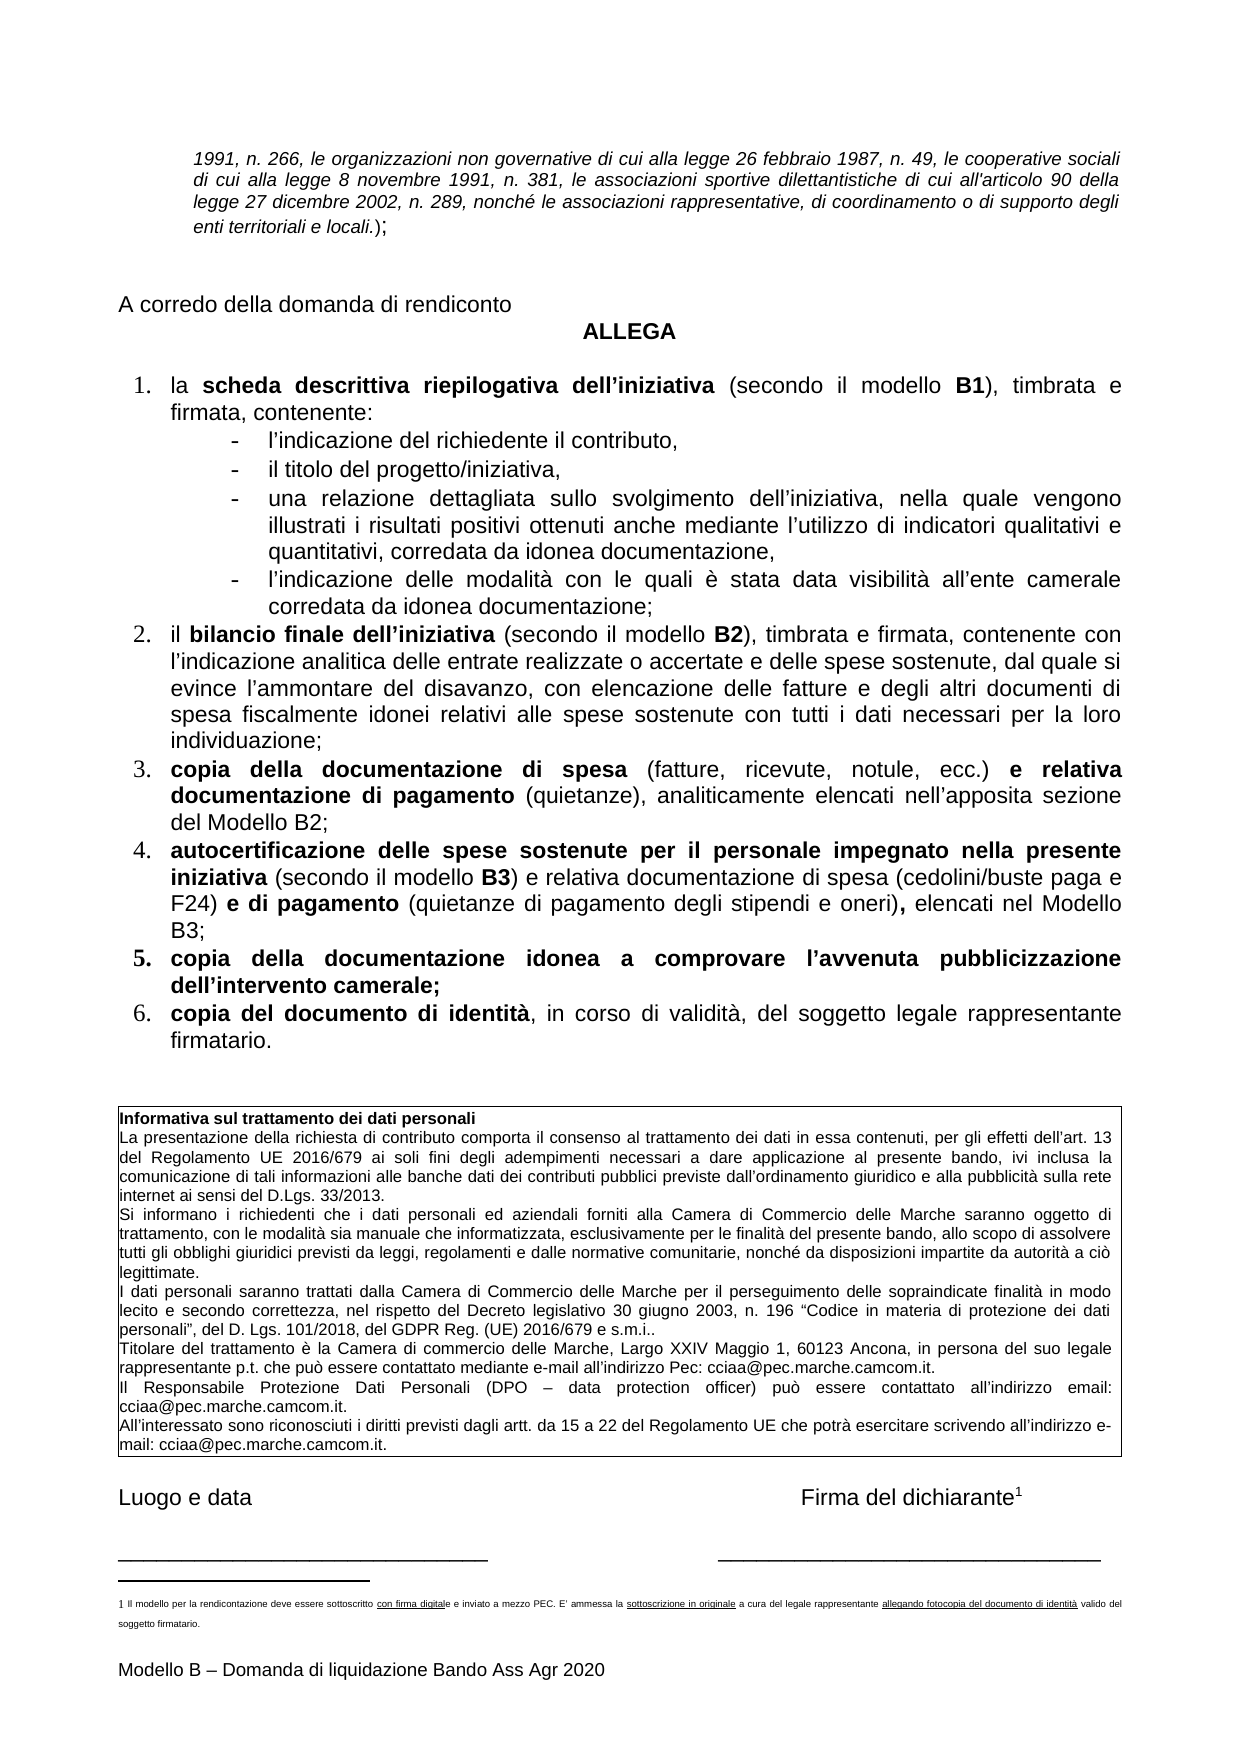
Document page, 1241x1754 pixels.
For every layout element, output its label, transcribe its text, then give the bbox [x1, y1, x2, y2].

text All’interessato sono riconosciuti i diritti previsti dagli artt. da 15 a 22 del Regolamento UE che potrà esercitare scrivendo all’indirizzo e-mail: cciaa@pec.marche.camcom.it. [119, 1413, 1121, 1456]
list autocertificazione delle spese sostenute per il personale impegnato nella presente iniziativa (secondo il modello B3) e relativa documentazione di spesa (cedolini/buste paga e F24) e di pagamento (quietanze di pagamento degli stipendi e oneri), elencati nel Modello B3; [133, 835, 1122, 943]
list una relazione dettagliata sullo svolgimento dell’iniziativa, nella quale vengono illustrati i risultati positivi ottenuti anche mediante l’utilizzo di indicatori qualitativi e quantitativi, corredata da idonea documentazione, [231, 483, 1122, 564]
text I dati personali saranno trattati dalla Camera di Commercio delle Marche per il perseguimento delle sopraindicate finalità in modo lecito e secondo correttezza, nel rispetto del Decreto legislativo 30 giugno 2003, n. 196 “Codice in materia di protezione dei dati personali”, del D. Lgs. 101/2018, del GDPR Reg. (UE) 2016/679 e s.m.i.. [119, 1278, 1121, 1336]
list l’indicazione del richiedente il contributo, [231, 426, 1122, 454]
text _____________________________ ______________________________ [118, 1536, 1122, 1563]
text A corredo della domanda di rendiconto [118, 291, 1122, 318]
list copia della documentazione idonea a comprovare l’avvenuta pubblicizzazione dell’intervento camerale; [133, 943, 1122, 998]
list copia della documentazione di spesa (fatture, ricevute, notule, ecc.) e relativa documentazione di pagamento (quietanze), analiticamente elencati nell’apposita sezione del Modello B2; [133, 754, 1122, 835]
text Titolare del trattamento è la Camera di commercio delle Marche, Largo XXIV Maggio 1, 60123 Ancona, in persona del suo legale rappresentante p.t. che può essere contattato mediante e-mail all’indirizzo Pec: cciaa@pec.marche.camcom.it. [119, 1336, 1121, 1374]
list il titolo del progetto/iniziativa, [231, 454, 1122, 483]
text Il Responsabile Protezione Dati Personali (DPO – data protection officer) può essere contattato all’indirizzo email: cciaa@pec.marche.camcom.it. [119, 1374, 1121, 1413]
text Informativa sul trattamento dei dati personali [119, 1107, 1121, 1125]
list la scheda descrittiva riepilogativa dell’iniziativa (secondo il modello B1), timbrata e firmata, contenente: [133, 370, 1122, 426]
text La presentazione della richiesta di contributo comporta il consenso al trattamento dei dati in essa contenuti, per gli effetti dell’art. 13 del Regolamento UE 2016/679 ai soli fini degli adempimenti necessari a dare applicazione al presente bando, ivi inclusa la comunicazione di tali informazioni alle banche dati dei contributi pubblici previste dall’ordinamento giuridico e alla pubblicità sulla rete internet ai sensi del D.Lgs. 33/2013. [119, 1125, 1121, 1202]
list il bilancio finale dell’iniziativa (secondo il modello B2), timbrata e firmata, contenente con l’indicazione analitica delle entrate realizzate o accertate e delle spese sostenute, dal quale si evince l’ammontare del disavanzo, con elencazione delle fatture e degli altri documenti di spesa fiscalmente idonei relativi alle spese sostenute con tutti i dati necessari per la loro individuazione; [133, 619, 1122, 754]
list copia del documento di identità, in corso di validità, del soggetto legale rappresentante firmatario. [133, 998, 1122, 1053]
list 1991, n. 266, le organizzazioni non governative di cui alla legge 26 febbraio 1987, n. 49, le cooperative sociali di cui alla legge 8 novembre 1991, n. 381, le associazioni sportive dilettantistiche di cui all'articolo 90 della legge 27 dicembre 2002, n. 289, nonché le associazioni rappresentative, di coordinamento o di supporto degli enti territoriali e locali.); [156, 148, 1122, 239]
text Si informano i richiedenti che i dati personali ed aziendali forniti alla Camera di Commercio delle Marche saranno oggetto di trattamento, con le modalità sia manuale che informatizzata, esclusivamente per le finalità del presente bando, allo scopo di assolvere tutti gli obblighi giuridici previsti da leggi, regolamenti e dalle normative comunitarie, nonché da disposizioni impartite da autorità a ciò legittimate. [119, 1202, 1121, 1278]
subtitle Il modello per la rendicontazione deve essere sottoscritto con firma digitale e inviato a mezzo PEC. E’ ammessa la sottoscrizione in originale a cura del legale rappresentante allegando fotocopia del documento di identità valido del soggetto firmatario. [118, 1587, 1122, 1630]
text Luogo e data Firma del dichiarante [118, 1483, 1122, 1510]
list l’indicazione delle modalità con le quali è stata data visibilità all’ente camerale corredata da idonea documentazione; [231, 564, 1122, 619]
text ALLEGA [118, 318, 1122, 344]
